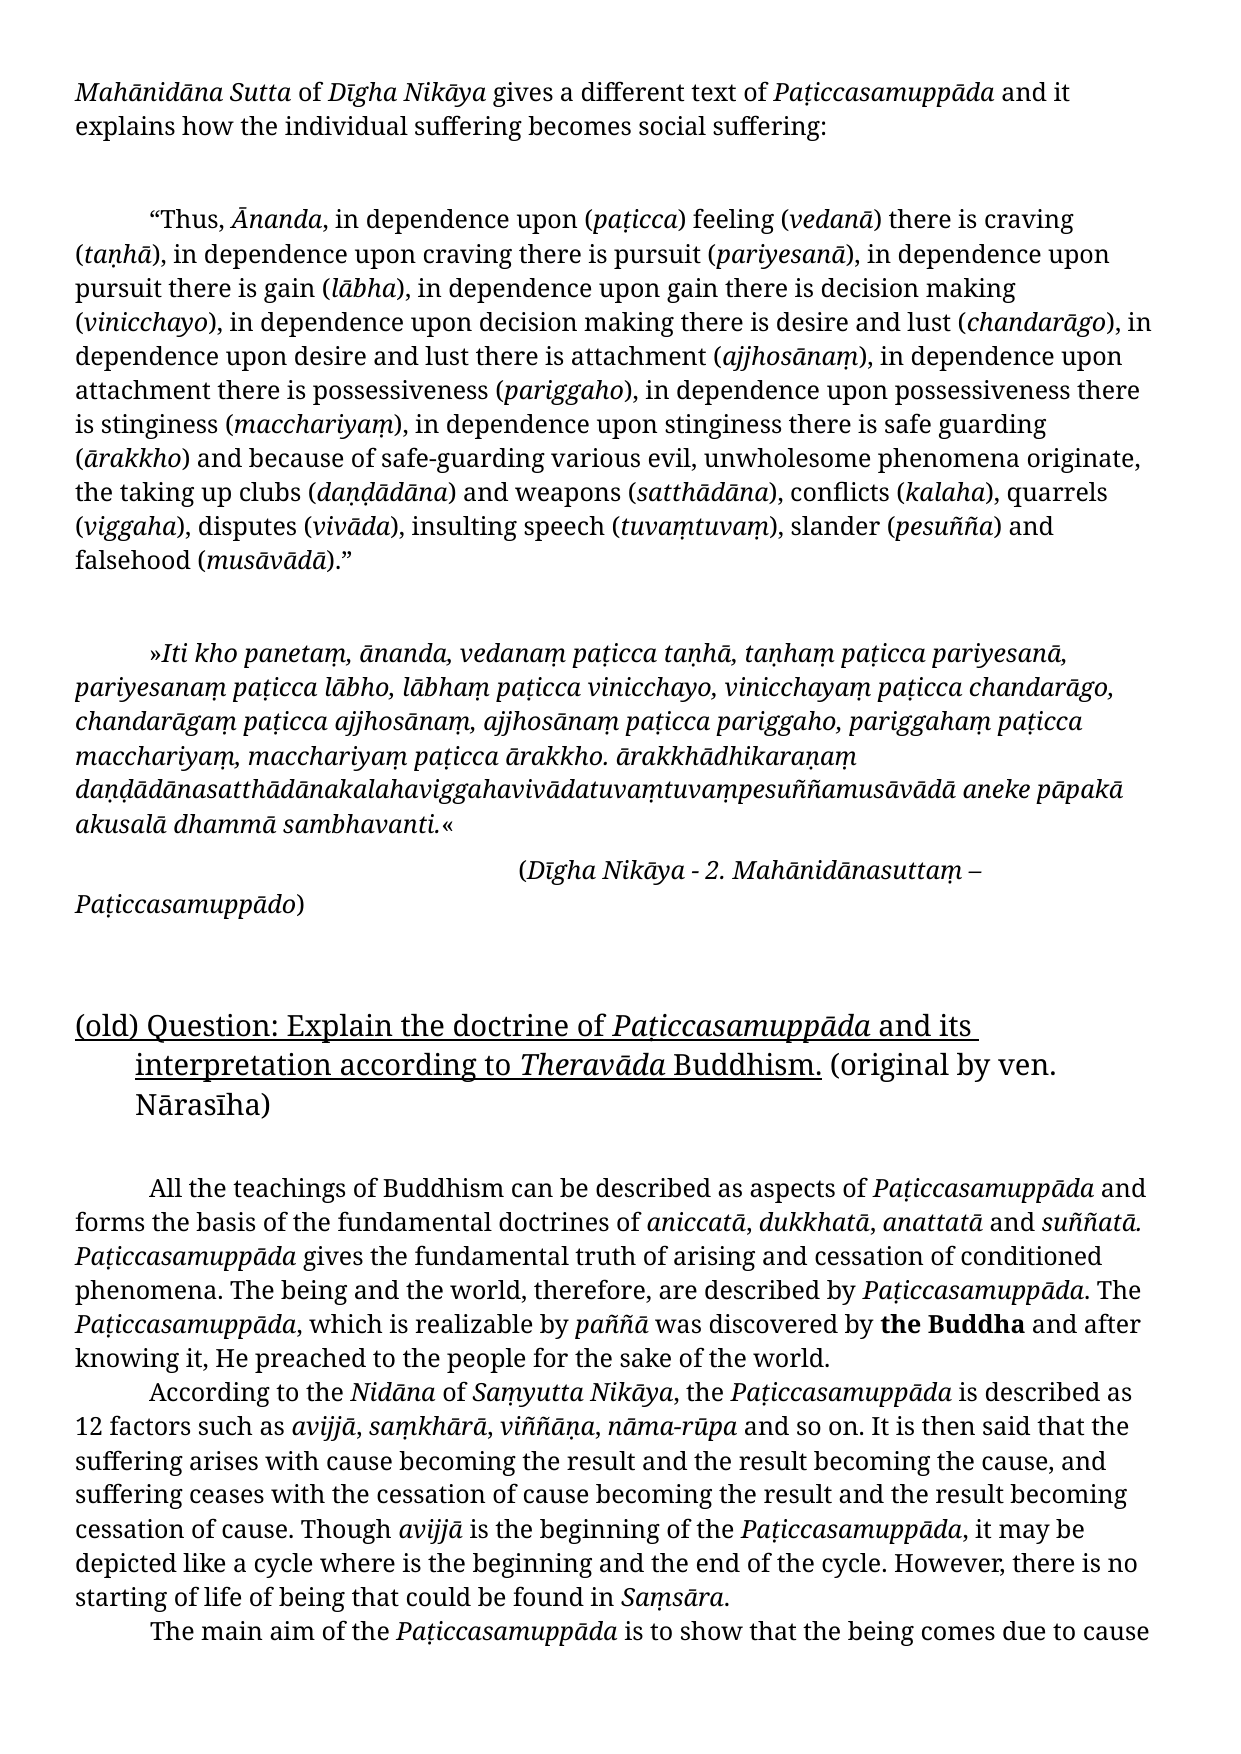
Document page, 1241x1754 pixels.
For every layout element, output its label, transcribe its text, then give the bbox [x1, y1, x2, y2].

text Mahānidāna Sutta of Dīgha Nikāya gives a different text of Paṭiccasamuppāda and it explains how the individual suffering becomes social suffering: [75, 75, 1165, 143]
text According to the Nidāna of Saṃyutta Nikāya, the Paṭiccasamuppāda is described as 12 factors such as avijjā, saṃkhārā, viññāṇa, nāma-rūpa and so on. It is then said that the suffering arises with cause becoming the result and the result becoming the cause, and suffering ceases with the cessation of cause becoming the result and the result becoming cessation of cause. Though avijjā is the beginning of the Paṭiccasamuppāda, it may be depicted like a cycle where is the beginning and the end of the cycle. However, there is no starting of life of being that could be found in Saṃsāra. [75, 1375, 1165, 1613]
text »Iti kho panetaṃ, ānanda, vedanaṃ paṭicca taṇhā, taṇhaṃ paṭicca pariyesanā, pariyesanaṃ paṭicca lābho, lābhaṃ paṭicca vinicchayo, vinicchayaṃ paṭicca chandarāgo, chandarāgaṃ paṭicca ajjhosānaṃ, ajjhosānaṃ paṭicca pariggaho, pariggahaṃ paṭicca macchariyaṃ, macchariyaṃ paṭicca ārakkho. ārakkhādhikaraṇaṃ daṇḍādānasatthādānakalahaviggahavivādatuvaṃtuvaṃpesuññamusāvādā aneke pāpakā akusalā dhammā sambhavanti.« [75, 636, 1165, 840]
text “Thus, Ānanda, in dependence upon (paṭicca) feeling (vedanā) there is craving (taṇhā), in dependence upon craving there is pursuit (pariyesanā), in dependence upon pursuit there is gain (lābha), in dependence upon gain there is decision making (vinicchayo), in dependence upon decision making there is desire and lust (chandarāgo), in dependence upon desire and lust there is attachment (ajjhosānaṃ), in dependence upon attachment there is possessiveness (pariggaho), in dependence upon possessiveness there is stinginess (macchariyaṃ), in dependence upon stinginess there is safe guarding (ārakkho) and because of safe-guarding various evil, unwholesome phenomena originate, the taking up clubs (daṇḍādāna) and weapons (satthādāna), conflicts (kalaha), quarrels (viggaha), disputes (vivāda), insulting speech (tuvaṃtuvaṃ), slander (pesuñña) and falsehood (musāvādā).” [75, 202, 1165, 577]
text (Dīgha Nikāya - 2. Mahānidānasuttaṃ – Paṭiccasamuppādo) [75, 853, 1165, 921]
text The main aim of the Paṭiccasamuppāda is to show that the being comes due to cause [75, 1613, 1165, 1647]
text All the teachings of Buddhism can be described as aspects of Paṭiccasamuppāda and forms the basis of the fundamental doctrines of aniccatā, dukkhatā, anattatā and suññatā. Paṭiccasamuppāda gives the fundamental truth of arising and cessation of conditioned phenomena. The being and the world, therefore, are described by Paṭiccasamuppāda. The Paṭiccasamuppāda, which is realizable by paññā was discovered by the Buddha and after knowing it, He preached to the people for the sake of the world. [75, 1171, 1165, 1375]
subtitle (old) Question: Explain the doctrine of Paṭiccasamuppāda and its interpretation according to Theravāda Buddhism. (original by ven. Nārasīha) [75, 1005, 1165, 1124]
